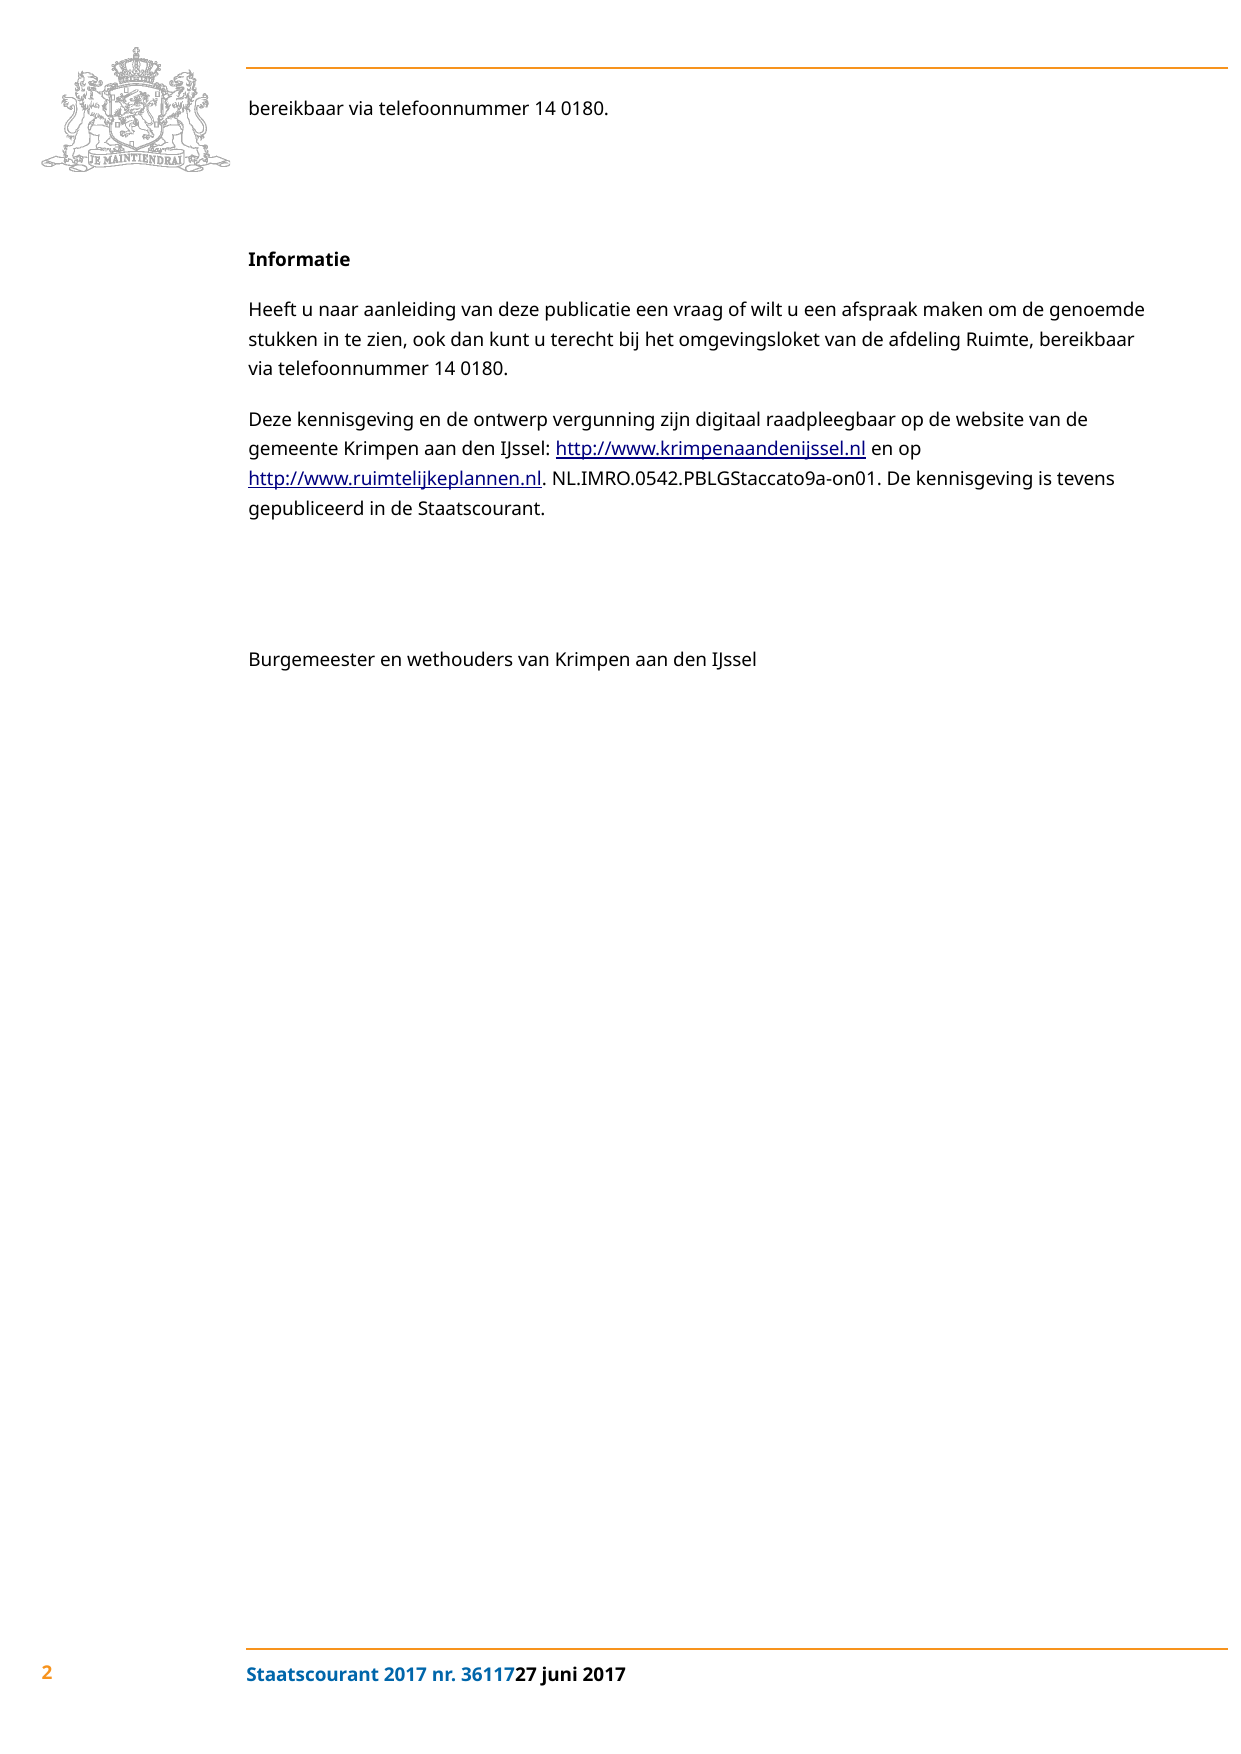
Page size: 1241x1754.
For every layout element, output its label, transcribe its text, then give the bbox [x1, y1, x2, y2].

text Burgemeester en wethouders van Krimpen aan den IJssel [248, 646, 1152, 672]
text Informatie [248, 246, 1152, 272]
text bereikbaar via telefoonnummer 14 0180. [248, 95, 1152, 121]
text Deze kennisgeving en de ontwerp vergunning zijn digitaal raadpleegbaar op de website van de gemeente Krimpen aan den IJssel: http://www.krimpenaandenijssel.nl en op http://www.ruimtelijkeplannen.nl. NL.IMRO.0542.PBLGStaccato9a-on01. De kennisgeving is tevens gepubliceerd in de Staatscourant. [248, 406, 1152, 521]
text Heeft u naar aanleiding van deze publicatie een vraag of wilt u een afspraak maken om de genoemde stukken in te zien, ook dan kunt u terecht bij het omgevingsloket van de afdeling Ruimte, bereikbaar via telefoonnummer 14 0180. [248, 296, 1152, 381]
picture [41, 47, 231, 172]
